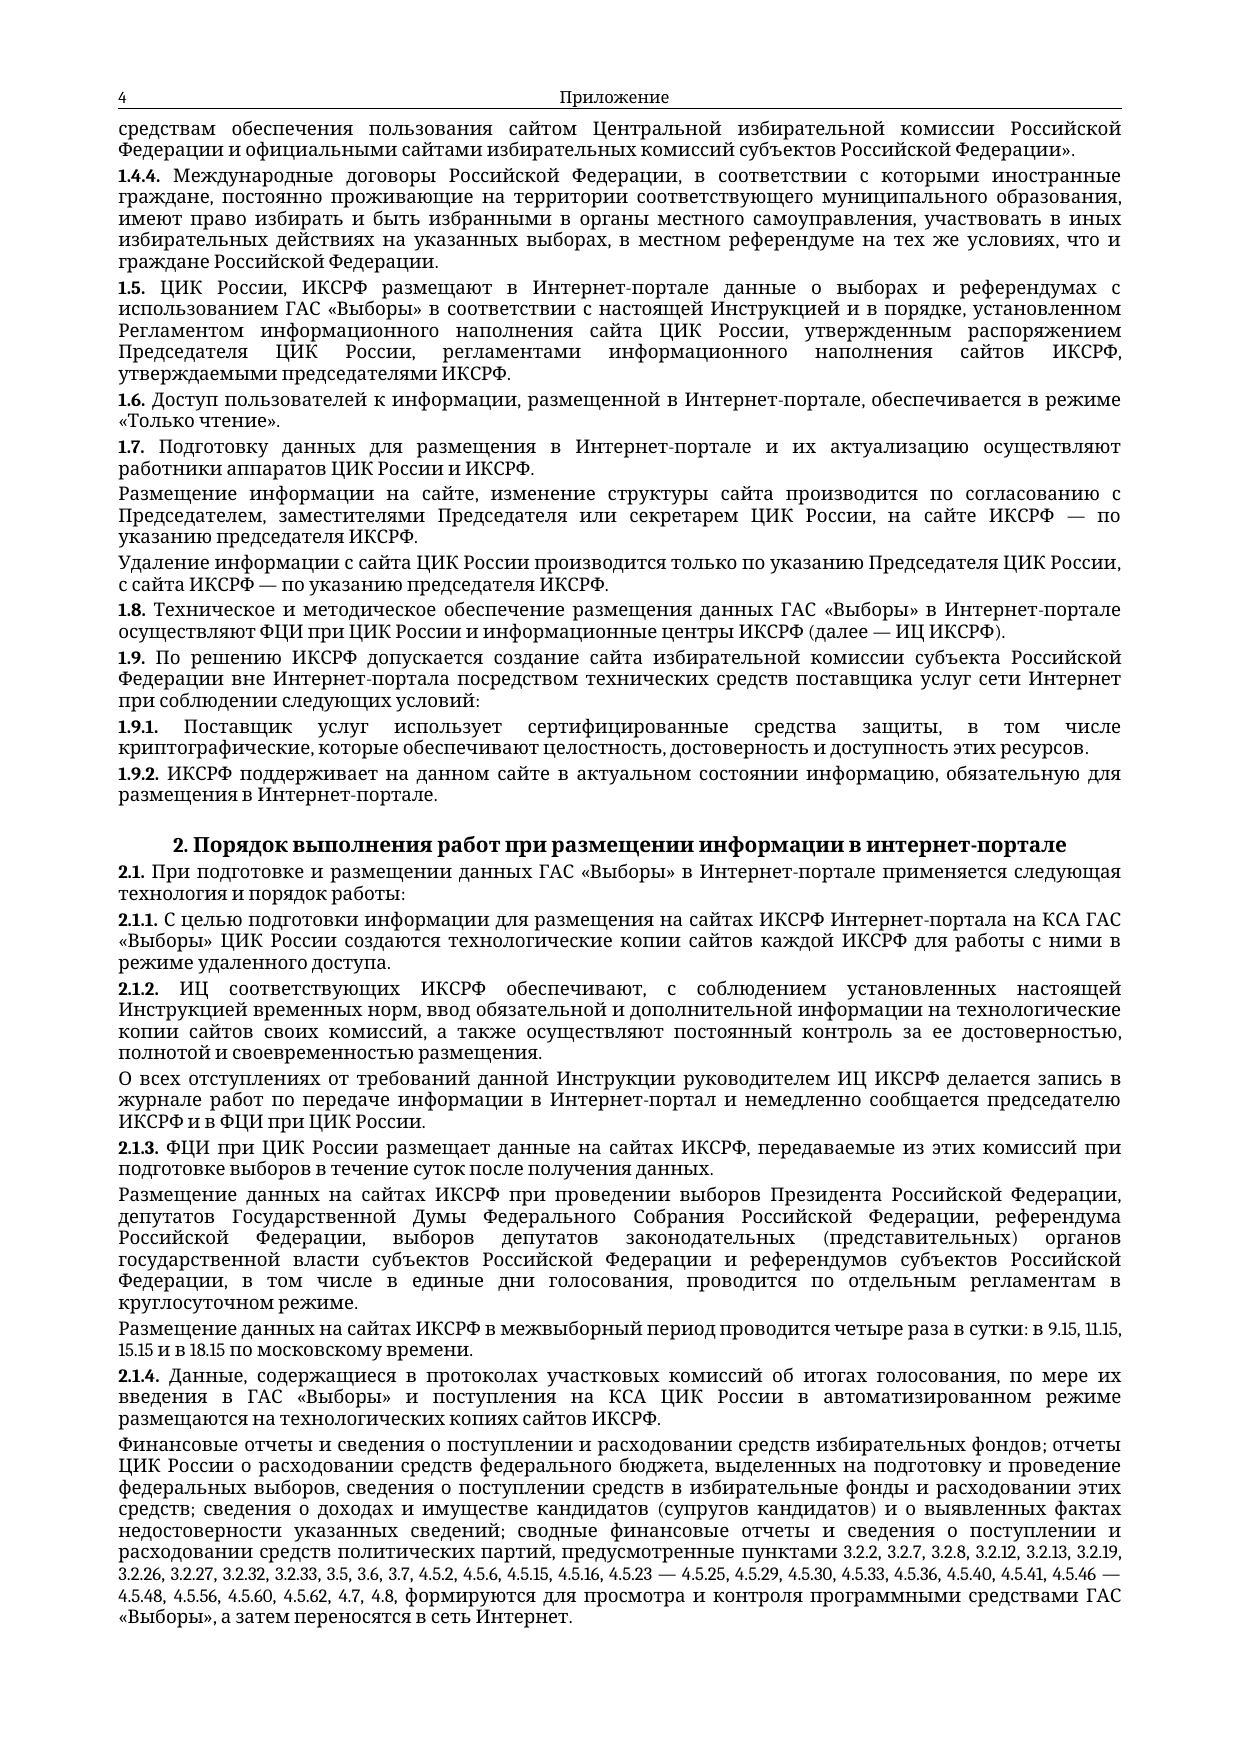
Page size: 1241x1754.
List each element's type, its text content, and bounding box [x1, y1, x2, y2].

text Размещение информации на сайте, изменение структуры сайта производится по согласованию с Председателем, заместителями Председателя или секретарем ЦИК России, на сайте ИКСРФ — по указанию председателя ИКСРФ. [118, 484, 1122, 548]
text 1.5. ЦИК России, ИКСРФ размещают в Интернет-портале данные о выборах и референдумах с использованием ГАС «Выборы» в соответствии с настоящей Инструкцией и в порядке, установленном Регламентом информационного наполнения сайта ЦИК России, утвержденным распоряжением Председателя ЦИК России, регламентами информационного наполнения сайтов ИКСРФ, утверждаемыми председателями ИКСРФ. [118, 277, 1122, 385]
text 2.1. При подготовке и размещении данных ГАС «Выборы» в Интернет-портале применяется следующая технология и порядок работы: [118, 862, 1122, 905]
text 1.7. Подготовку данных для размещения в Интернет-портале и их актуализацию осуществляют работники аппаратов ЦИК России и ИКСРФ. [118, 437, 1122, 480]
text Размещение данных на сайтах ИКСРФ в межвыборный период проводится четыре раза в сутки: в 9.15, 11.15, 15.15 и в 18.15 по московскому времени. [118, 1318, 1122, 1361]
text 1.6. Доступ пользователей к информации, размещенной в Интернет-портале, обеспечивается в режиме «Только чтение». [118, 389, 1122, 432]
subtitle 2. Порядок выполнения работ при размещении информации в интернет-портале [118, 834, 1122, 858]
text 2.1.1. С целью подготовки информации для размещения на сайтах ИКСРФ Интернет-портала на КСА ГАС «Выборы» ЦИК России создаются технологические копии сайтов каждой ИКСРФ для работы с ними в режиме удаленного доступа. [118, 909, 1122, 974]
text 1.9.2. ИКСРФ поддерживает на данном сайте в актуальном состоянии информацию, обязательную для размещения в Интернет-портале. [118, 763, 1122, 807]
text Удаление информации с сайта ЦИК России производится только по указанию Председателя ЦИК России, с сайта ИКСРФ — по указанию председателя ИКСРФ. [118, 553, 1122, 596]
text Размещение данных на сайтах ИКСРФ при проведении выборов Президента Российской Федерации, депутатов Государственной Думы Федерального Собрания Российской Федерации, референдума Российской Федерации, выборов депутатов законодательных (представительных) органов государственной власти субъектов Российской Федерации и референдумов субъектов Российской Федерации, в том числе в единые дни голосования, проводится по отдельным регламентам в круглосуточном режиме. [118, 1184, 1122, 1314]
text 1.8. Техническое и методическое обеспечение размещения данных ГАС «Выборы» в Интернет-портале осуществляют ФЦИ при ЦИК России и информационные центры ИКСРФ (далее — ИЦ ИКСРФ). [118, 600, 1122, 643]
text 1.9. По решению ИКСРФ допускается создание сайта избирательной комиссии субъекта Российской Федерации вне Интернет-портала посредством технических средств поставщика услуг сети Интернет при соблюдении следующих условий: [118, 647, 1122, 712]
text О всех отступлениях от требований данной Инструкции руководителем ИЦ ИКСРФ делается запись в журнале работ по передаче информации в Интернет-портал и немедленно сообщается председателю ИКСРФ и в ФЦИ при ЦИК России. [118, 1068, 1122, 1133]
text 2.1.3. ФЦИ при ЦИК России размещает данные на сайтах ИКСРФ, передаваемые из этих комиссий при подготовке выборов в течение суток после получения данных. [118, 1137, 1122, 1180]
text 1.9.1. Поставщик услуг использует сертифицированные средства защиты, в том числе криптографические, которые обеспечивают целостность, достоверность и доступность этих ресурсов. [118, 716, 1122, 759]
text Финансовые отчеты и сведения о поступлении и расходовании средств избирательных фондов; отчеты ЦИК России о расходовании средств федерального бюджета, выделенных на подготовку и проведение федеральных выборов, сведения о поступлении средств в избирательные фонды и расходовании этих средств; сведения о доходах и имуществе кандидатов (супругов кандидатов) и о выявленных фактах недостоверности указанных сведений; сводные финансовые отчеты и сведения о поступлении и расходовании средств политических партий, предусмотренные пунктами 3.2.2, 3.2.7, 3.2.8, 3.2.12, 3.2.13, 3.2.19, 3.2.26, 3.2.27, 3.2.32, 3.2.33, 3.5, 3.6, 3.7, 4.5.2, 4.5.6, 4.5.15, 4.5.16, 4.5.23 — 4.5.25, 4.5.29, 4.5.30, 4.5.33, 4.5.36, 4.5.40, 4.5.41, 4.5.46 — 4.5.48, 4.5.56, 4.5.60, 4.5.62, 4.7, 4.8, формируются для просмотра и контроля программными средствами ГАС «Выборы», а затем переносятся в сеть Интернет. [118, 1434, 1122, 1628]
text средствам обеспечения пользования сайтом Центральной избирательной комиссии Российской Федерации и официальными сайтами избирательных комиссий субъектов Российской Федерации». [118, 118, 1122, 161]
text 2.1.2. ИЦ соответствующих ИКСРФ обеспечивают, с соблюдением установленных настоящей Инструкцией временных норм, ввод обязательной и дополнительной информации на технологические копии сайтов своих комиссий, а также осуществляют постоянный контроль за ее достоверностью, полнотой и своевременностью размещения. [118, 978, 1122, 1064]
text 2.1.4. Данные, содержащиеся в протоколах участковых комиссий об итогах голосования, по мере их введения в ГАС «Выборы» и поступления на КСА ЦИК России в автоматизированном режиме размещаются на технологических копиях сайтов ИКСРФ. [118, 1365, 1122, 1430]
text 1.4.4. Международные договоры Российской Федерации, в соответствии с которыми иностранные граждане, постоянно проживающие на территории соответствующего муниципального образования, имеют право избирать и быть избранными в органы местного самоуправления, участвовать в иных избирательных действиях на указанных выборах, в местном референдуме на тех же условиях, что и граждане Российской Федерации. [118, 165, 1122, 273]
